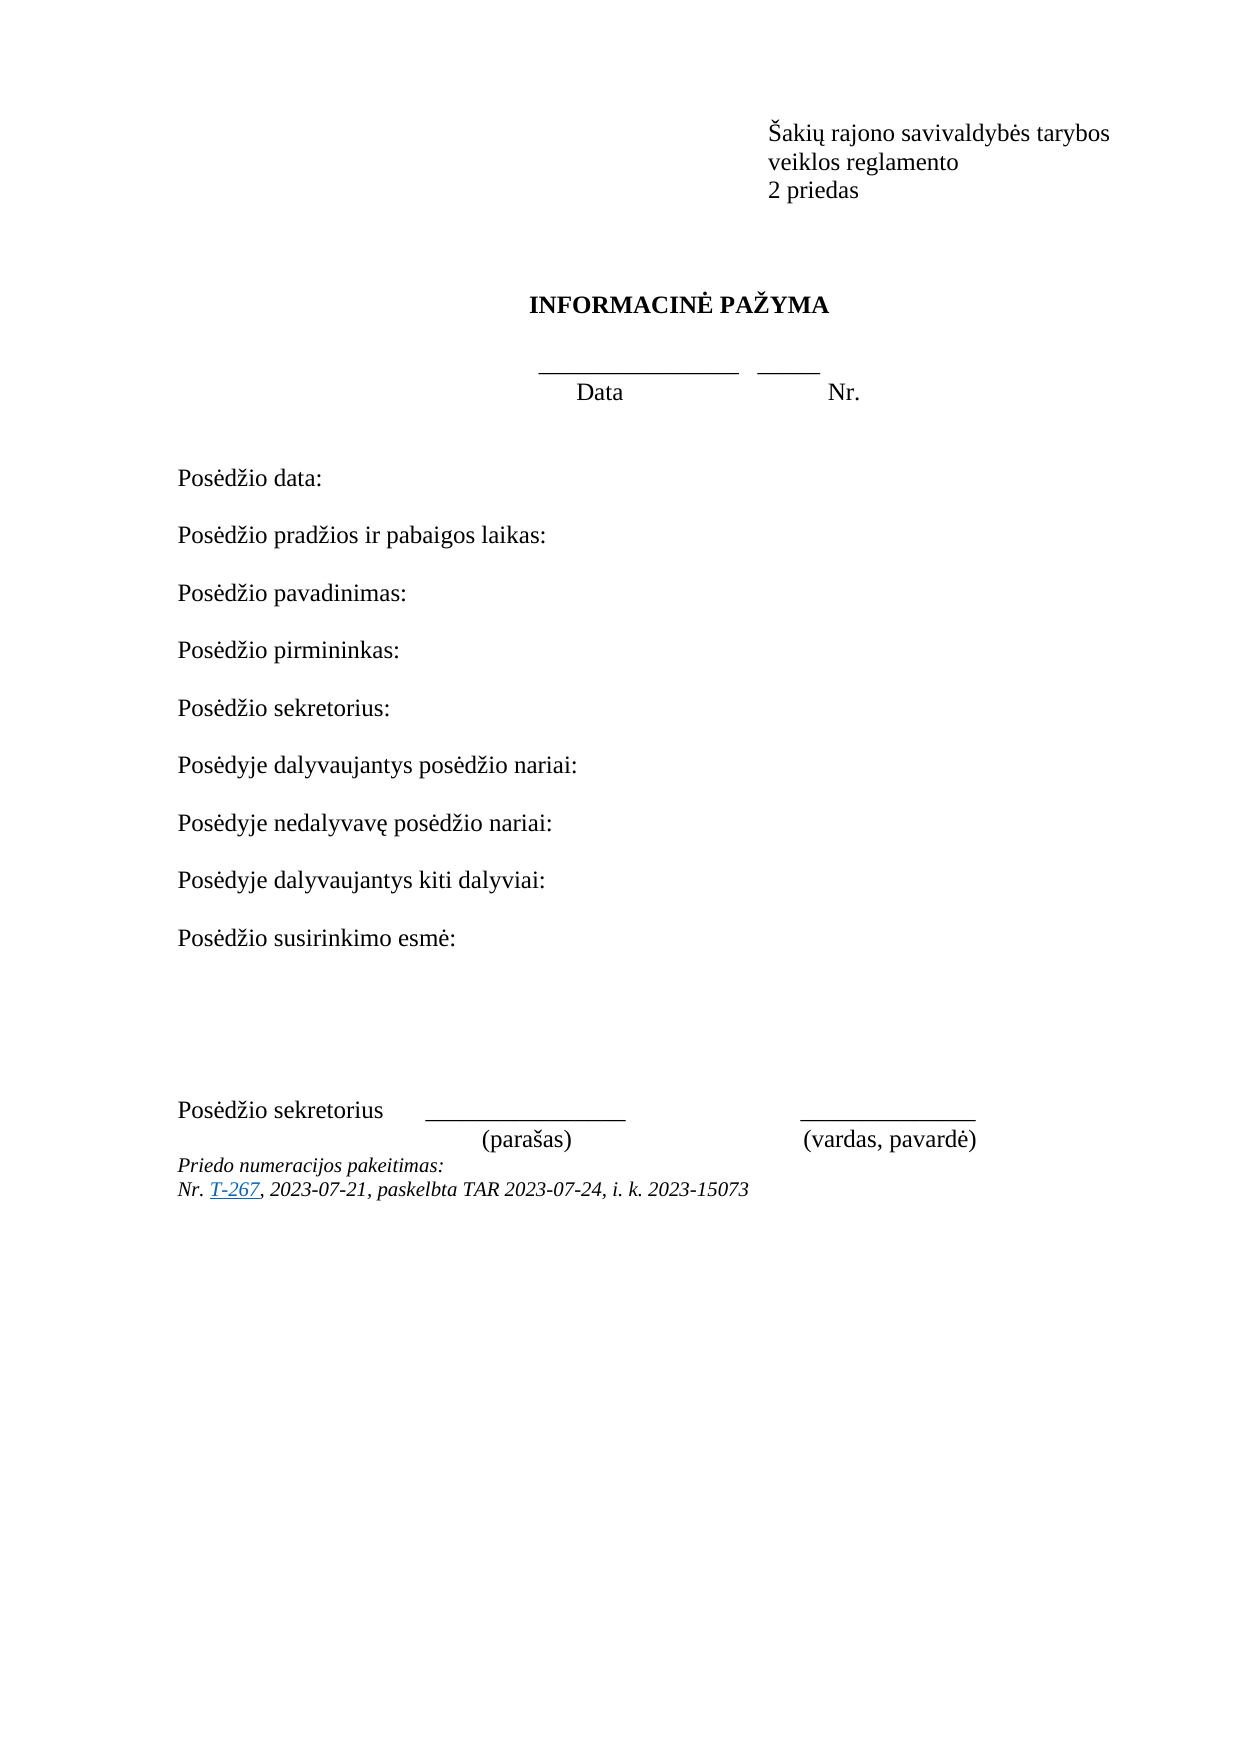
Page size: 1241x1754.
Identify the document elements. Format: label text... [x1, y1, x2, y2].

text Posėdžio susirinkimo esmė: [177, 923, 1181, 952]
text Posėdžio pradžios ir pabaigos laikas: [177, 521, 1181, 549]
text Informacinė pažyma [177, 291, 1181, 319]
text 2 priedas [177, 176, 1181, 204]
text Posėdžio pavadinimas: [177, 578, 1181, 607]
text Posėdyje nedalyvavę posėdžio nariai: [177, 808, 1181, 837]
text veiklos reglamento [177, 147, 1181, 176]
text Posėdžio pirmininkas: [177, 636, 1181, 664]
text Posėdyje dalyvaujantys posėdžio nariai: [177, 751, 1181, 779]
text ________________ _____ [177, 348, 1181, 377]
text Posėdžio data: [177, 463, 1181, 492]
text Nr. T-267, 2023-07-21, paskelbta TAR 2023-07-24, i. k. 2023-15073 [177, 1177, 1181, 1201]
text Data Nr. [177, 377, 1181, 406]
text Posėdyje dalyvaujantys kiti dalyviai: [177, 866, 1181, 894]
text Posėdžio sekretorius: [177, 693, 1181, 722]
text Šakių rajono savivaldybės tarybos [177, 118, 1181, 147]
text Priedo numeracijos pakeitimas: [177, 1153, 1181, 1177]
text Posėdžio sekretorius ________________ ______________ (parašas) (vardas, pavardė) [177, 1096, 1181, 1153]
